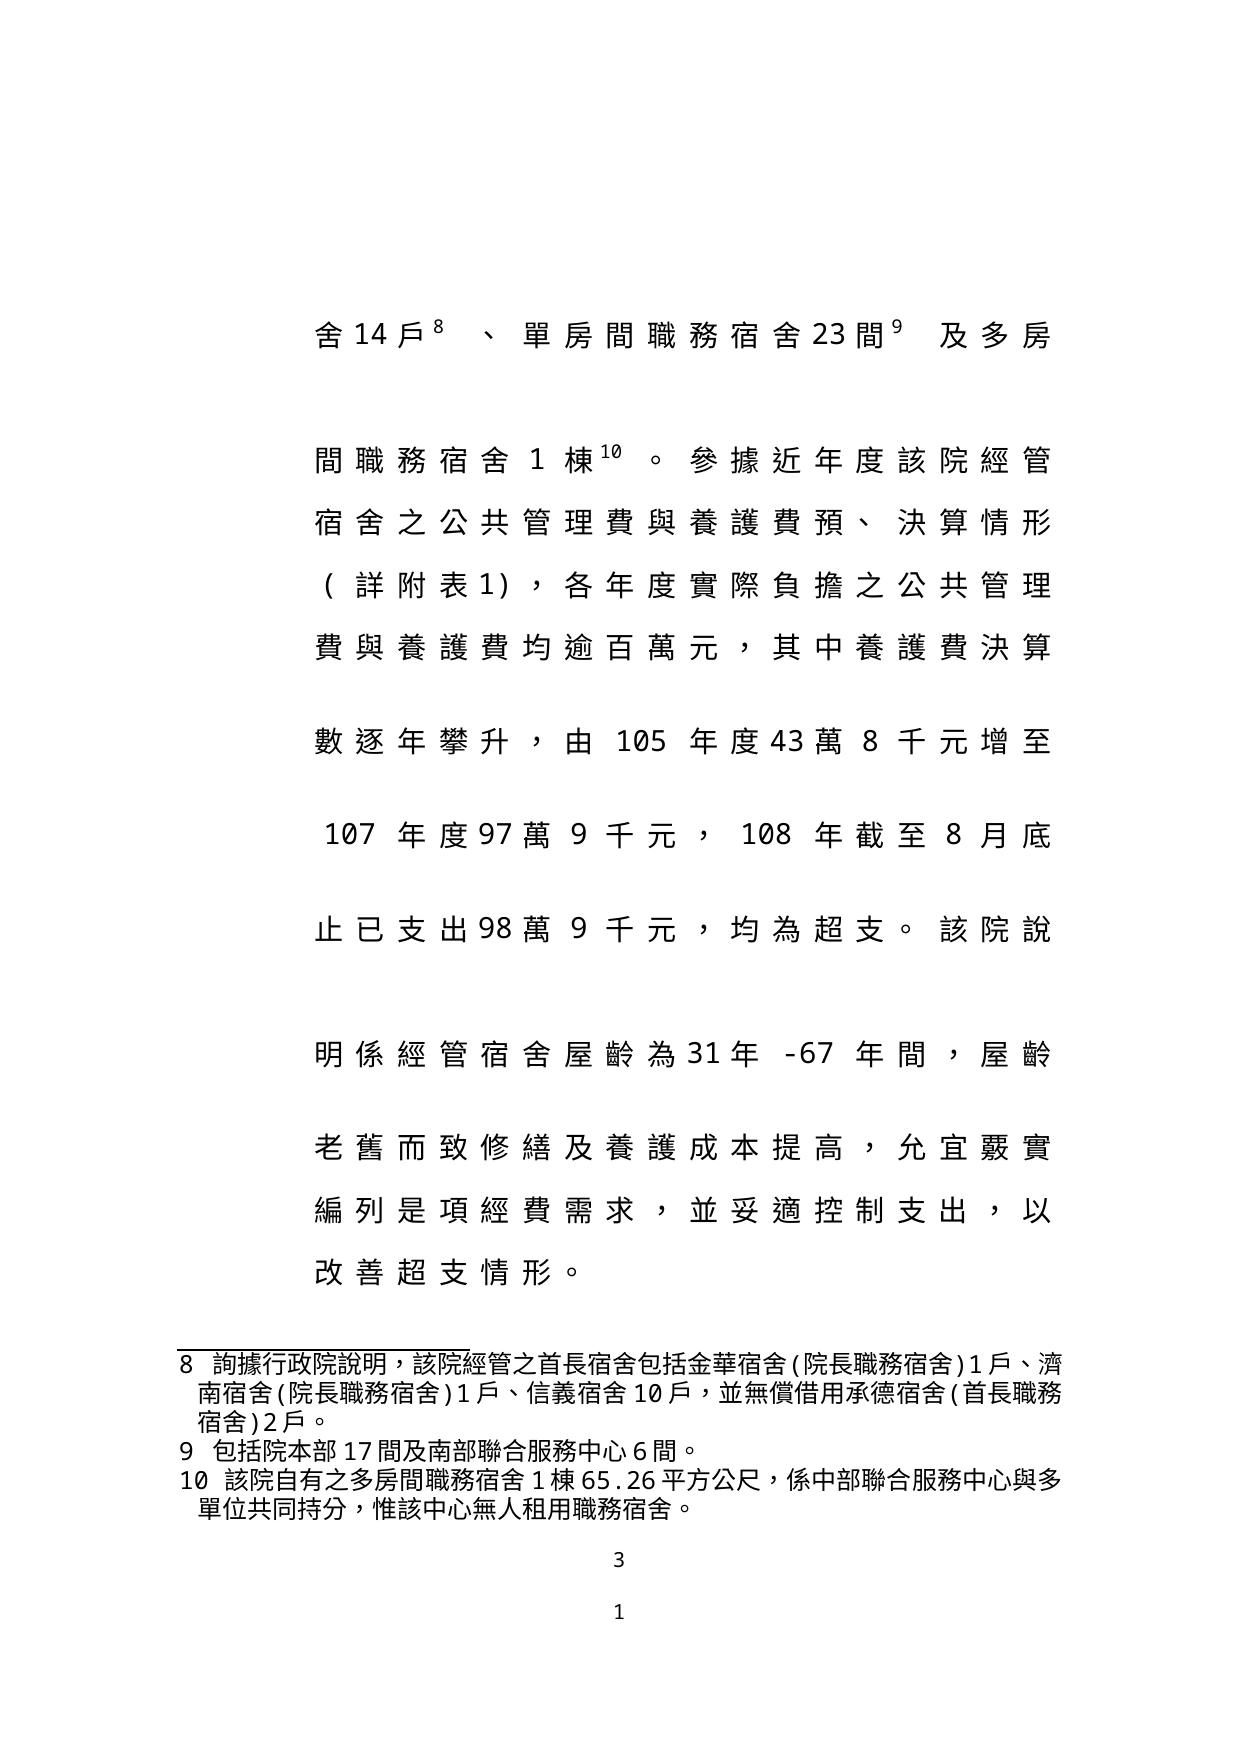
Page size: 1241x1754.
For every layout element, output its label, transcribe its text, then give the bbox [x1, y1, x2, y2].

text 依行政院109年度「現有辦公房舍明細表」說明，該院經管(含借用)之首長宿舍14戶、單房間職務宿舍23間及多房間職務宿舍1棟。參據近年度該院經管宿舍之公共管理費與養護費預、決算情形(詳附表1)，各年度實際負擔之公共管理費與養護費均逾百萬元，其中養護費決算數逐年攀升，由105年度43萬8千元增至107年度97萬9千元，108年截至8月底止已支出98萬9千元，均為超支。該院說明係經管宿舍屋齡為31年-67年間，屋齡老舊而致修繕及養護成本提高，允宜覈實編列是項經費需求，並妥適控制支出，以改善超支情形。 [271, 229, 1058, 1292]
text 該院自有之多房間職務宿舍1棟65.26平方公尺，係中部聯合服務中心與多單位共同持分，惟該中心無人租用職務宿舍。 [179, 1466, 1063, 1525]
text 詢據行政院說明，該院經管之首長宿舍包括金華宿舍(院長職務宿舍)1戶、濟南宿舍(院長職務宿舍)1戶、信義宿舍10戶，並無償借用承德宿舍(首長職務宿舍)2戶。 [179, 1350, 1063, 1437]
text 包括院本部17間及南部聯合服務中心6間。 [179, 1437, 1063, 1466]
